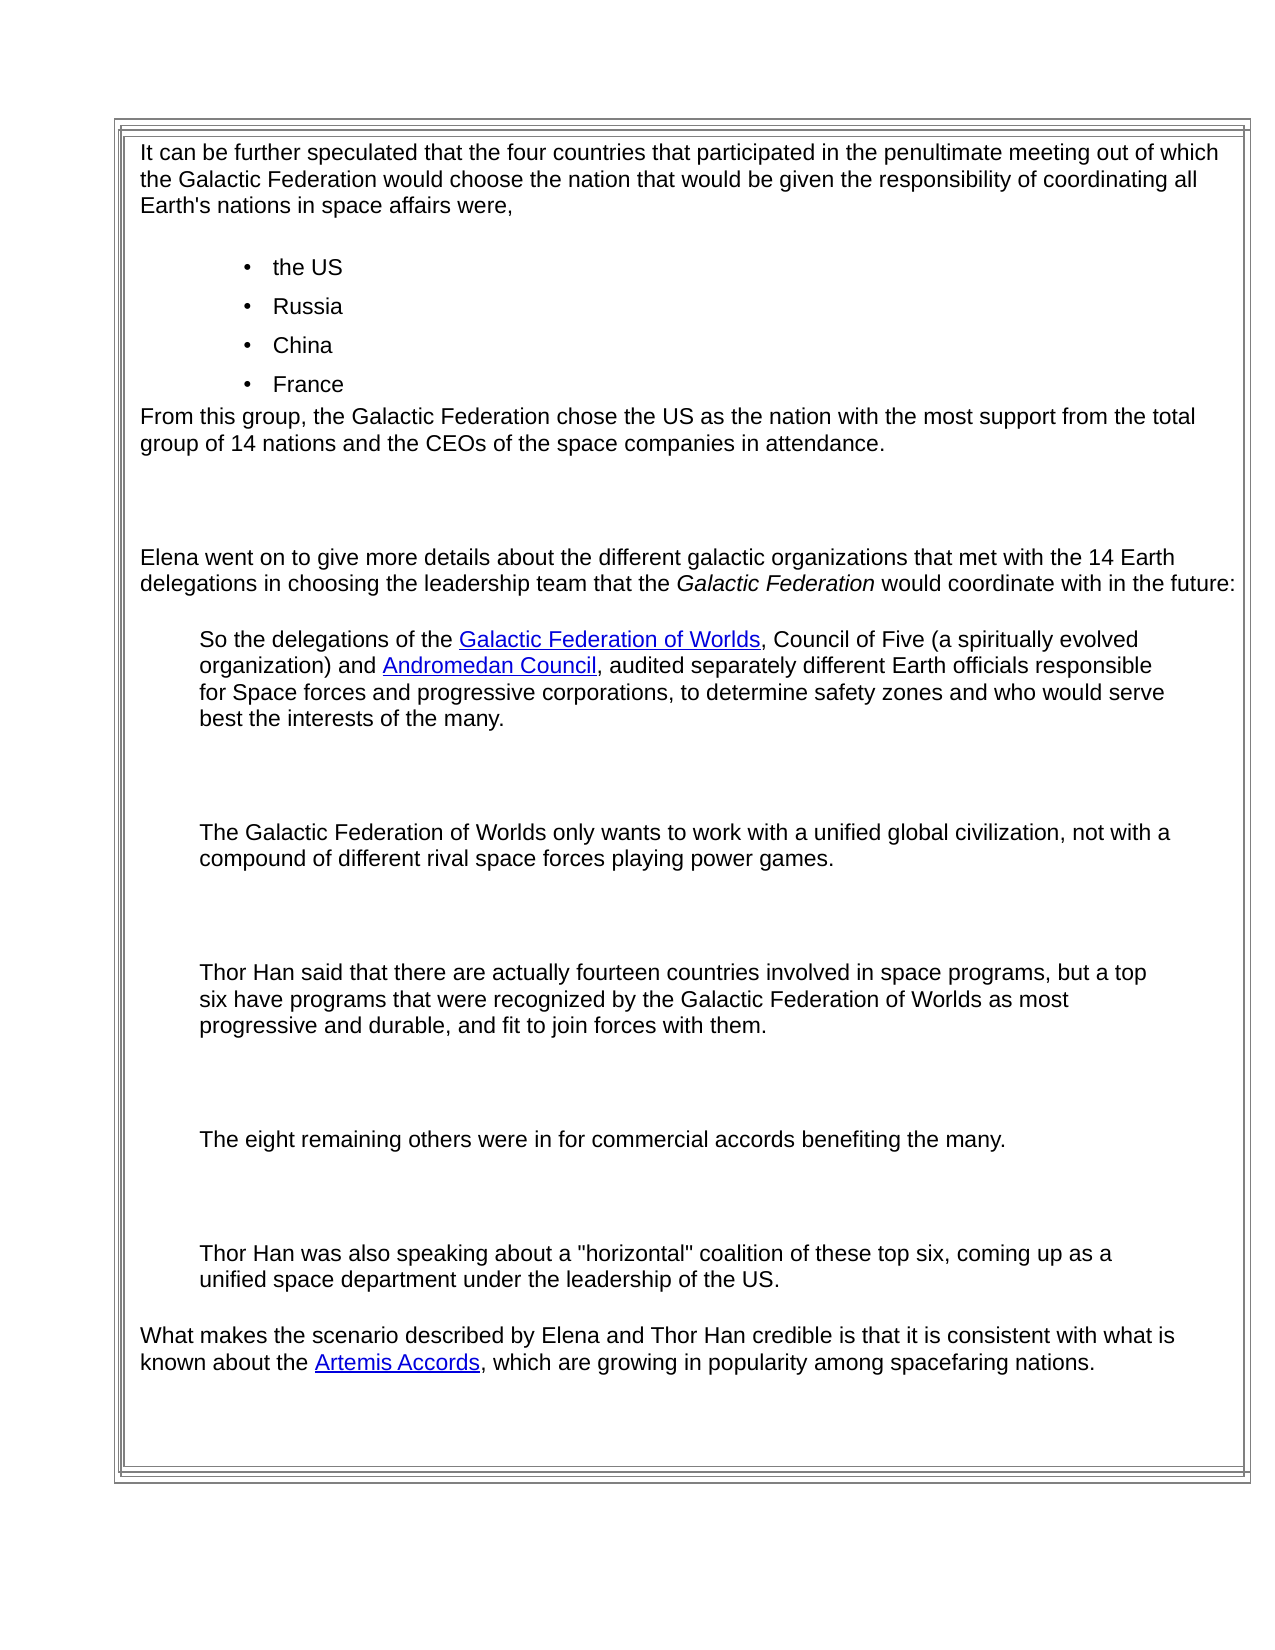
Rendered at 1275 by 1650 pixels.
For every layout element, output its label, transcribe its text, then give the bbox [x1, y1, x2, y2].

table_header by Dr. Michael Salla August 10, 2021 from Exopolitics Website Spanish version More information has become available that better clarifies what happened at a set of secret meetings that took place in the upper atmosphere of Jupiter in mid-July involving representatives from different spacefaring nations and the Galactic Federation of Worlds. Elena Danaan, who first released news of the dramatic meetings from her extraterrestrial contact, Thor Han Eredyon, has provided a diagram along with further explanatory comments that help considerably in getting a better idea of the different nations, corporations, and organizations that participated in the meetings, and the selection process for the nation that would be chiefly responsible for coordinating humanity in taking responsibility for the solar system - the USA. In a prior article, I discussed the information received by Elena from her primary extraterrestrial contact, Thor Han, a ship commander from the Galactic Federation of Worlds who escorted some of the Earth delegates to the meetings. We also discussed the meetings in an interview released on Aug 6: Also available on Rumble... As explained in my earlier article, these meetings are similar in function to the Yalta Conference held during the final stages of World War II. In the current scenario, these "galactic diplomacy" meetings discussed restructuring our solar system with the impending defeat of the, Dark Fleet Draco Empire Orion Alliance their corporate partners, the Interplanetary Corporate Conglomerate (ICC)... I've discussed these developments in previous articles, along with corroborating evidence, which you can read here and here. After our interview, Elena sent me a diagram explaining the sequence of meetings that took place above Jupiter. The diagram succinctly describes what happened, along with her comments for each stage of the meetings. Based on the sequence of meetings, it appears that the chief purpose was a selection process to determine which spacefaring nation would be primarily responsible for coordinating all human space operations and liaising with the Galactic Federation. Elena Danaan Illustration of Jupiter Meetings in sequence Here is how Elena summarized the meetings in her own words based on Thor Han's initial messages and what she has subsequently learned. There was a series of meetings and this had been going on for a while. Each Terran group attending these meetings combined space force military officials and progressive corporation CEOs. There were twelve meetings at first, occurring as twelve separate groups. Each group was composed of officials from galactic institutions, auditing a specific Earth nation's representatives in the space military and corporate domains. Put simply, the Galactic Federation was reviewing Earth's spacefaring nations in terms of their respective capabilities, histories and leadership potential. In his initial message to Elena, Thor Han said, "there are actually fourteen countries involved in space programs, who were represented there." In other words, the 12 meetings involved representatives from 14 countries with space programs with officials from the Galactic Federation, and other extraterrestrial organizations. These are the 12 countries that have signed the Artemis Accords (Jupiter Agreements), which are a set of bilateral agreements between the US and other spacefaring nations, which set out the guidelines for how signatories are to behave and coordinate in space affairs: Australia Brazil Canada Italy Japan Luxembourg New Zealand United Arab Emirates South Korea Ukraine United Kingdom the United States There are also six countries that have national space programs but to date have not signed the Artemis Accords. These are: China France Germany India Israel Russia Of these, only China and Russia are not expected to sign on to the Accords anytime soon, but that could quickly change with the outcome of the Jupiter meetings. If only 14 out of these 18 nations participated in the Jupiter meetings, then two possibilities come to mind for why four did not participate. First, it can be speculated that some of the smaller nations, e.g., Luxembourg and New Zealand, delegated to larger neighboring nations to represent their space interests. A second possibility is that the European Space Agency, headquartered in Paris, officially represented the interests of France, Germany, Italy, and Luxembourg. While the United Kingdom does participate in some European Space Agency programs, it maintains a separate national space program and works closely with the US NASA program. By "progressive corporation CEOs", Thor Han was very likely referring to representatives from companies such as, SpaceX Blue Origin Virgin Galactic, ...as opposed to CEO's from older larger aerospace corporations such as, Boeing Airbus Lockheed Martin Northrup Grumman, etc., ...which worked with the now-discredited Interplanetary Corporate Conglomerate, a major ally of the German Dark Fleet. Prominent CEOs such as Elon Musk, Jeff Bezos, and Richard Branson therefore almost certainly attended the Jupiter meetings. This is supported by recent flights into space by both Bezos and Branson. Branson flew to the edge of space (defined by US authorities as 50 miles altitude) on July 11 in a Virgin Galactic craft. He was followed by Bezos, who flew into space on July 20 in a crewed Blue Origin flight. These two very public space flight events, it turns out, were covers for Branson and Bezos to attend the Jupiter meetings. Musk very likely attended the Jupiter meetings using another mode of transportation and cover story. The cover story appeared on July 23, when Musk announced that SpaceX had been awarded a contract to launch NASA's "Europa Clipper" mission to Jupiter's moon Europa in October 2024. That means that around the same time Branson and Bezos were involved with their trips to the edge of space, Musk was working with NASA officials on an announcement concerning a future mission to Jupiter. A plausible cover story for Musk secretly flying to Jupiter to attend the meetings. What's noteworthy here in NASA's announcement of the Europa Clipper mission is its recent behavior of increasingly awarding contracts for space exploration to SpaceX or Blue Origin rather than older established aerospace corporations. This is critical circumstantial evidence that there has been a major change in how space is being managed by national governments and the aerospace corporations they are supporting through the contractual process. Elena went on to explain what happened after the initial set of 12 meetings. Then, three big meetings occurred: The first of the three meetings was a gathering of six selected nations' programs. The second meeting gathered a selected group of four from this previous group of six, to decide who would be best able to lead the group of six. The third and final agreement was between the galactic representatives and the winning nation selected from the previous group of four. Elena says that Thor Han was forbidden from identifying the different nations participating in the meetings. It can be speculated that the six nations that participated in the first of the three final meetings were those with the oldest and largest functioning national space programs. These are in order of their first satellite launches: Russia (1957) the United States (1958) France (1962) Britain (1962) China (1970) Japan (1970) It should be noted that the first five nations from this group of six, are all permanent members of the United Nations Security Council. Each has a long history of being deeply involved in Security Council decisions concerning international affairs. It is therefore no great surprise that this same group of nations would perform a similar function for regulating human activities in our solar system. It can be further speculated that the four countries that participated in the penultimate meeting out of which the Galactic Federation would choose the nation that would be given the responsibility of coordinating all Earth's nations in space affairs were, the US Russia China France From this group, the Galactic Federation chose the US as the nation with the most support from the total group of 14 nations and the CEOs of the space companies in attendance. Elena went on to give more details about the different galactic organizations that met with the 14 Earth delegations in choosing the leadership team that the Galactic Federation would coordinate with in the future: So the delegations of the Galactic Federation of Worlds, Council of Five (a spiritually evolved organization) and Andromedan Council, audited separately different Earth officials responsible for Space forces and progressive corporations, to determine safety zones and who would serve best the interests of the many. The Galactic Federation of Worlds only wants to work with a unified global civilization, not with a compound of different rival space forces playing power games. Thor Han said that there are actually fourteen countries involved in space programs, but a top six have programs that were recognized by the Galactic Federation of Worlds as most progressive and durable, and fit to join forces with them. The eight remaining others were in for commercial accords benefiting the many. Thor Han was also speaking about a "horizontal" coalition of these top six, coming up as a unified space department under the leadership of the US. What makes the scenario described by Elena and Thor Han credible is that it is consistent with what is known about the Artemis Accords, which are growing in popularity among spacefaring nations. This growing space alliance is organized around the US at its core. In contrast, an attempt by Russia and China to promote a rival international space coalition through their joint International Lunar Research Station initiative has gathered no support. It's therefore very understandable why the Galactic Federation and affiliated galactic organizations - Andromeda Council and Council of Five - would choose the US as the go-to nation for future collaboration between the Federation and the rest of humanity. Finally, Elena drew a graphic of what Thor Han saw departing after the penultimate meeting. Three spacecraft were seen carrying the unsuccessful delegates of the nations not chosen to lead the Earth in future coordination with the Galactic Federation. Elena says that two of the craft carried the Russian and Chinese delegations that were unhappy with the outcome. The third craft, according to Elena and my speculation, carried the French delegation. The cigar-shaped craft presumably belonged to the US Navy's Solar Warden space program. Elena Danaan drawing of the 3 craft carrying delegations from penultimate Jupiter meeting. In conclusion, there is significant circumstantial evidence that the Jupiter meetings happened in mid-July involving 14 nations and CEOs of relatively new aerospace companies. First, the number of nations in attendance (14) is close to the number of known spacefaring nations (18). Second, the flights to the edge of space by Richard Branson and Jeff Bezos were very likely cover stories for them physically attending the Jupiter meetings. Third, Musk's announcement of SpaceX's selection to launch the 2024 Europa Clipper Mission shows that Jupiter was very much on his mind during the meetings. Finally, the growing acceptance of the Artemis Accords by leading spacefaring nations - with the exceptions of China and Russia - makes it very plausible that the Galactic Federation chose the USA as the go-to nation for future communications and coordination in deep space. [125, 137, 1243, 1466]
